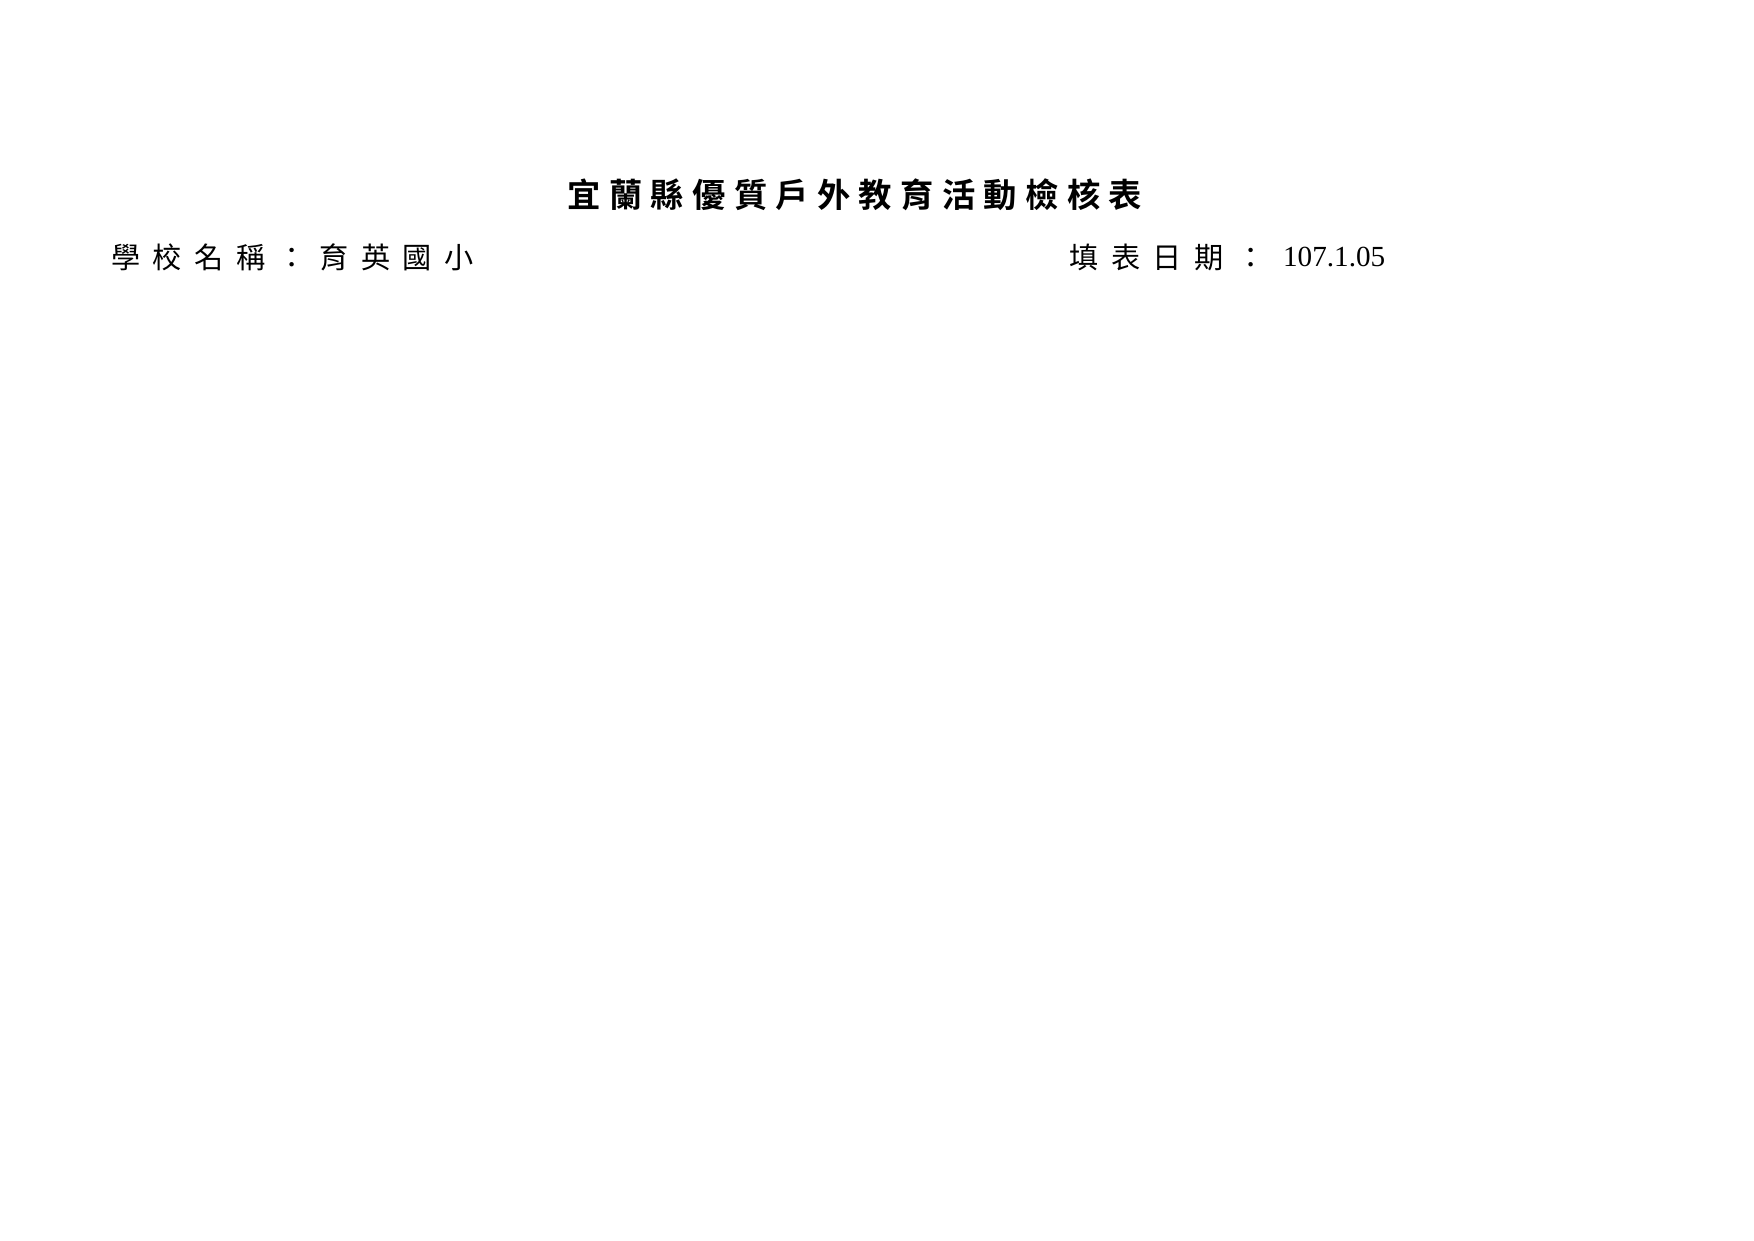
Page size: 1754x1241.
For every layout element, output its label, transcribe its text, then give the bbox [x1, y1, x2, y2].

text 宜蘭縣優質戶外教育活動檢核表 [105, 151, 1605, 214]
text 學校名稱：育英國小 填表日期：107.1.05 [105, 214, 1605, 276]
